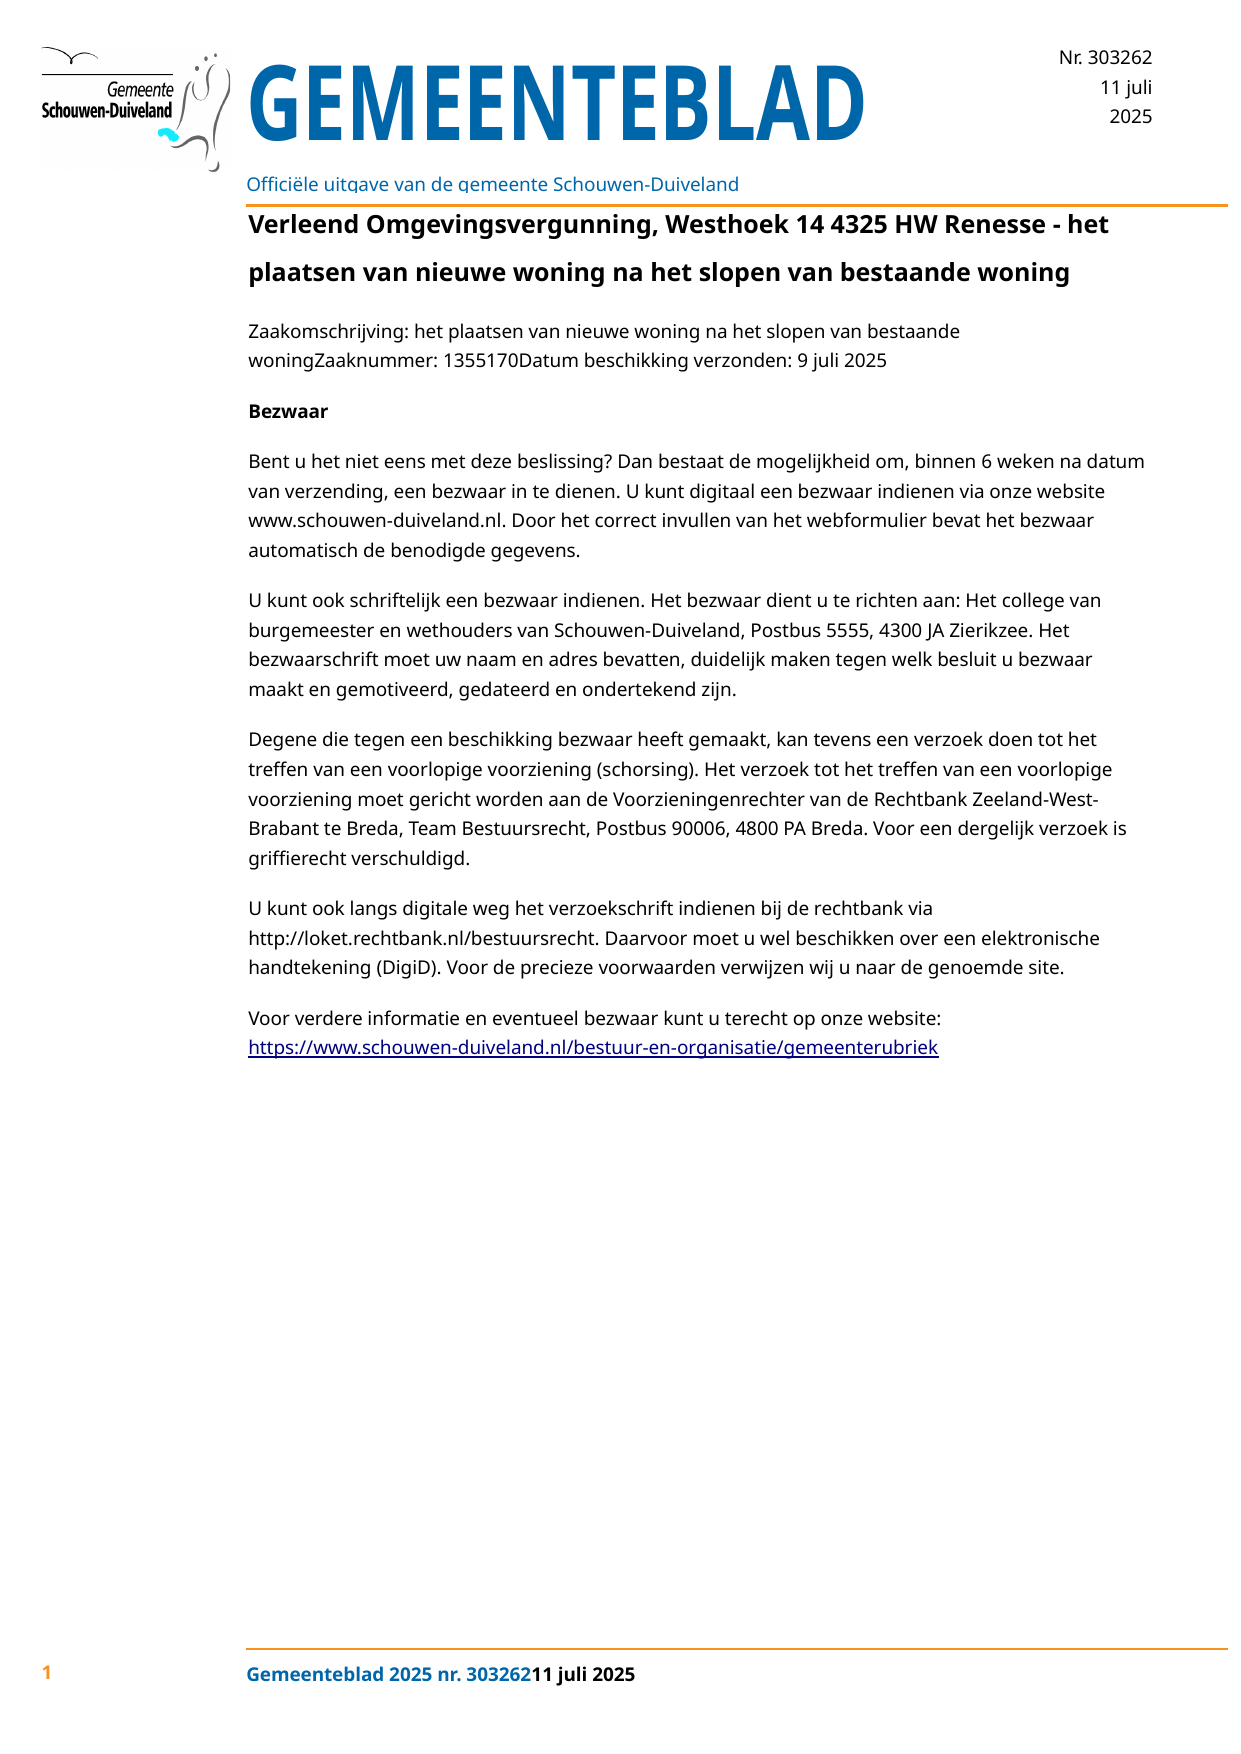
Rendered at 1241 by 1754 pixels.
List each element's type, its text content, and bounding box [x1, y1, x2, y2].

text Zaakomschrijving: het plaatsen van nieuwe woning na het slopen van bestaande woningZaaknummer: 1355170Datum beschikking verzonden: 9 juli 2025 [248, 318, 1152, 373]
text Voor verdere informatie en eventueel bezwaar kunt u terecht op onze website: https://www.schouwen-duiveland.nl/bestuur-en-organisatie/gemeenterubriek [248, 1005, 1152, 1060]
text Bent u het niet eens met deze beslissing? Dan bestaat de mogelijkheid om, binnen 6 weken na datum van verzending, een bezwaar in te dienen. U kunt digitaal een bezwaar indienen via onze website www.schouwen-duiveland.nl. Door het correct invullen van het webformulier bevat het bezwaar automatisch de benodigde gegevens. [248, 448, 1152, 563]
text Degene die tegen een beschikking bezwaar heeft gemaakt, kan tevens een verzoek doen tot het treffen van een voorlopige voorziening (schorsing). Het verzoek tot het treffen van een voorlopige voorziening moet gericht worden aan de Voorzieningenrechter van de Rechtbank Zeeland-West-Brabant te Breda, Team Bestuursrecht, Postbus 90006, 4800 PA Breda. Voor een dergelijk verzoek is griffierecht verschuldigd. [248, 727, 1152, 871]
text Verleend Omgevingsvergunning, Westhoek 14 4325 HW Renesse - het plaatsen van nieuwe woning na het slopen van bestaande woning [248, 207, 1152, 288]
picture [41, 47, 231, 172]
text Bezwaar [248, 398, 1152, 424]
text U kunt ook langs digitale weg het verzoekschrift indienen bij de rechtbank via http://loket.rechtbank.nl/bestuursrecht. Daarvoor moet u wel beschikken over een elektronische handtekening (DigiD). Voor de precieze voorwaarden verwijzen wij u naar de genoemde site. [248, 895, 1152, 980]
text U kunt ook schriftelijk een bezwaar indienen. Het bezwaar dient u te richten aan: Het college van burgemeester en wethouders van Schouwen-Duiveland, Postbus 5555, 4300 JA Zierikzee. Het bezwaarschrift moet uw naam en adres bevatten, duidelijk maken tegen welk besluit u bezwaar maakt en gemotiveerd, gedateerd en ondertekend zijn. [248, 587, 1152, 702]
